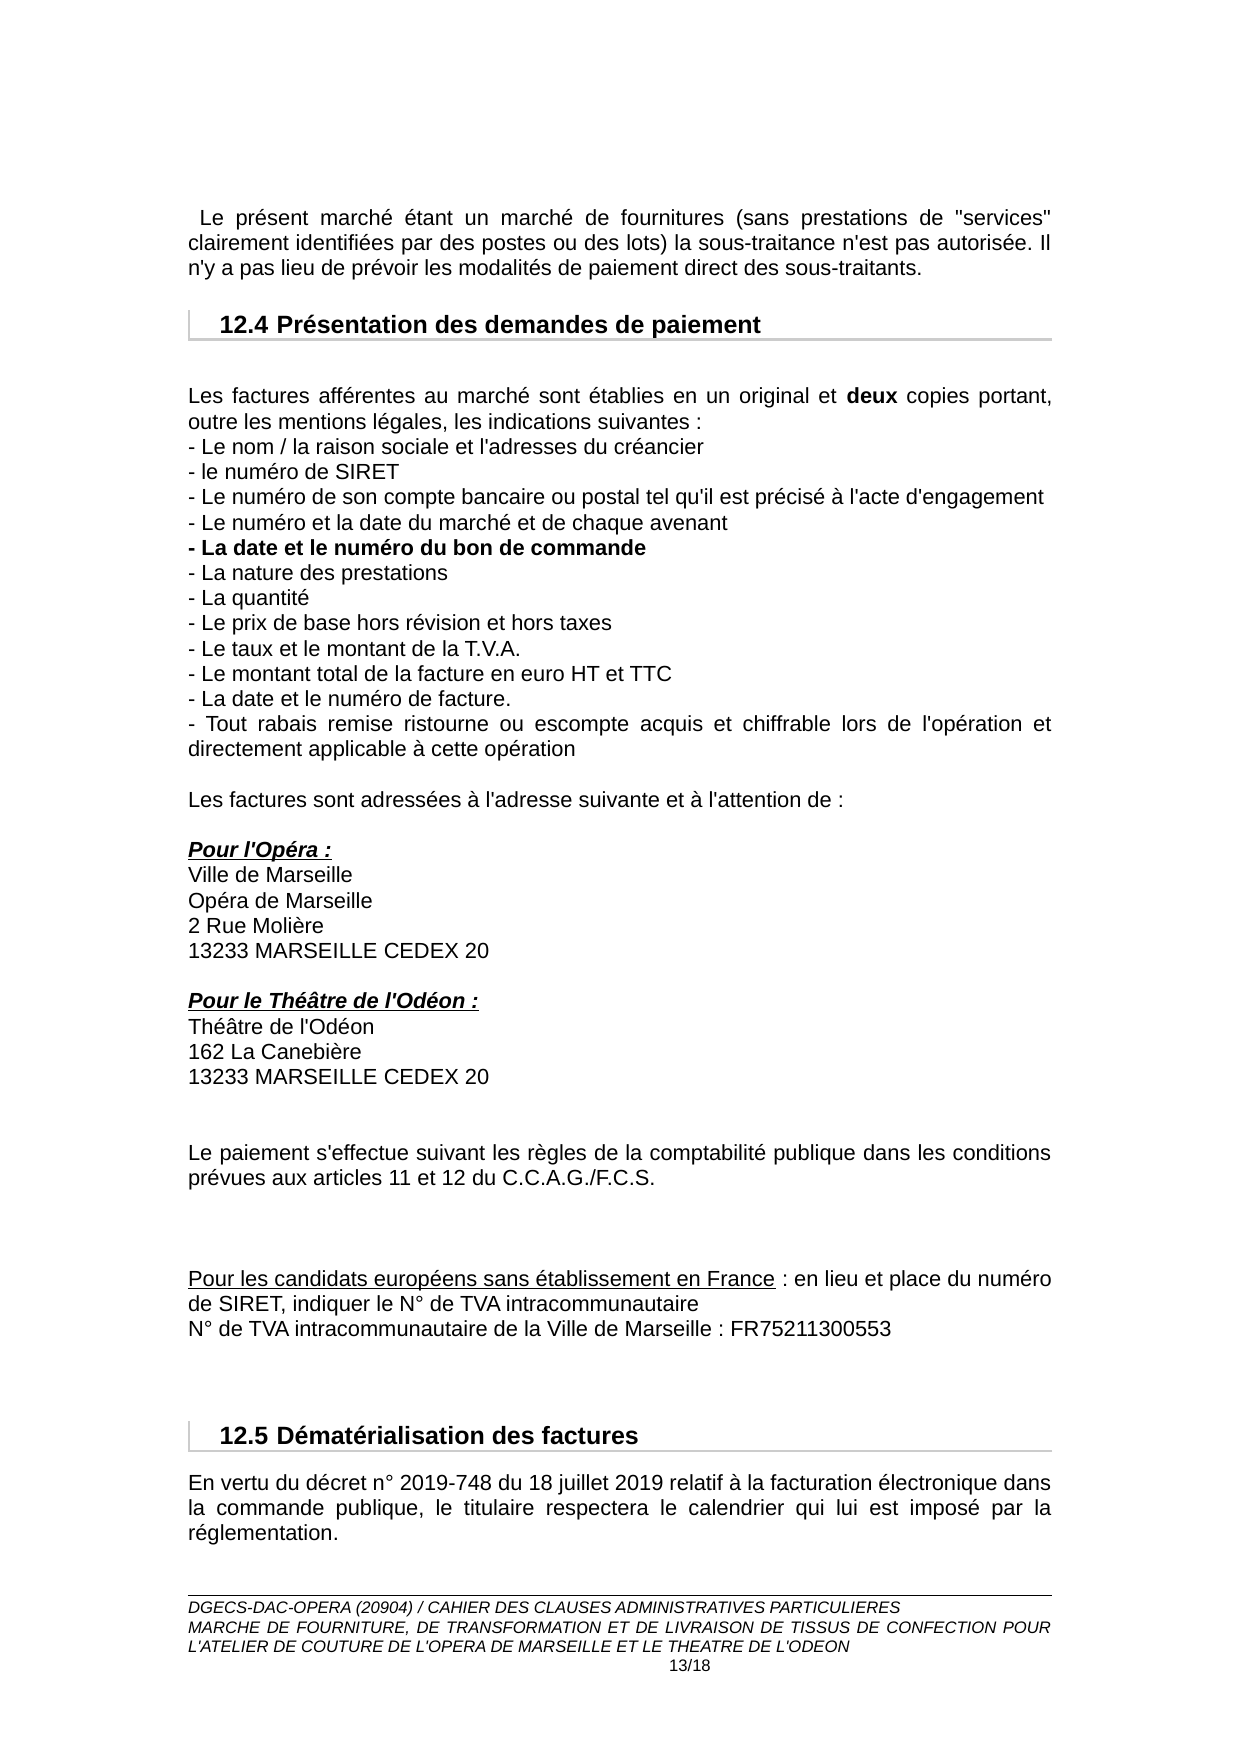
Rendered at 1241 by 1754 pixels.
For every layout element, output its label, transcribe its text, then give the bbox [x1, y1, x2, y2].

text 2 Rue Molière [188, 913, 1052, 938]
subtitle Présentation des demandes de paiement [190, 310, 1052, 338]
text - Le montant total de la facture en euro HT et TTC [188, 661, 1052, 686]
text - La date et le numéro de facture. [188, 686, 1052, 711]
text - La quantité [188, 585, 1052, 610]
text N° de TVA intracommunautaire de la Ville de Marseille : FR75211300553 [188, 1316, 1052, 1341]
text - La nature des prestations [188, 560, 1052, 585]
text Les factures sont adressées à l'adresse suivante et à l'attention de : [188, 787, 1052, 812]
subtitle Dématérialisation des factures [190, 1421, 1052, 1450]
text - Le taux et le montant de la T.V.A. [188, 636, 1052, 661]
text En vertu du décret n° 2019-748 du 18 juillet 2019 relatif à la facturation électronique dans la commande publique, le titulaire respectera le calendrier qui lui est imposé par la réglementation. [188, 1470, 1052, 1545]
text - le numéro de SIRET [188, 459, 1052, 484]
text Pour le Théâtre de l'Odéon : [188, 988, 1052, 1014]
text Les factures afférentes au marché sont établies en un original et deux copies portant, outre les mentions légales, les indications suivantes : [188, 383, 1052, 434]
text Ville de Marseille [188, 862, 1052, 888]
text Théâtre de l'Odéon [188, 1014, 1052, 1039]
text - Le prix de base hors révision et hors taxes [188, 610, 1052, 636]
text 13233 MARSEILLE CEDEX 20 [188, 938, 1052, 963]
text Le présent marché étant un marché de fournitures (sans prestations de "services" clairement identifiées par des postes ou des lots) la sous-traitance n'est pas autorisée. Il n'y a pas lieu de prévoir les modalités de paiement direct des sous-traitants. [188, 204, 1052, 280]
text - Tout rabais remise ristourne ou escompte acquis et chiffrable lors de l'opération et directement applicable à cette opération [188, 711, 1052, 762]
text Le paiement s'effectue suivant les règles de la comptabilité publique dans les conditions prévues aux articles 11 et 12 du C.C.A.G./F.C.S. [188, 1140, 1052, 1190]
text 13233 MARSEILLE CEDEX 20 [188, 1064, 1052, 1089]
text - Le nom / la raison sociale et l'adresses du créancier [188, 434, 1052, 459]
text - Le numéro et la date du marché et de chaque avenant [188, 509, 1052, 535]
text 162 La Canebière [188, 1039, 1052, 1064]
text - Le numéro de son compte bancaire ou postal tel qu'il est précisé à l'acte d'engagement [188, 484, 1052, 509]
text - La date et le numéro du bon de commande [188, 535, 1052, 560]
text Pour les candidats européens sans établissement en France : en lieu et place du numéro de SIRET, indiquer le N° de TVA intracommunautaire [188, 1266, 1052, 1316]
text Opéra de Marseille [188, 888, 1052, 913]
text Pour l'Opéra : [188, 837, 1052, 862]
